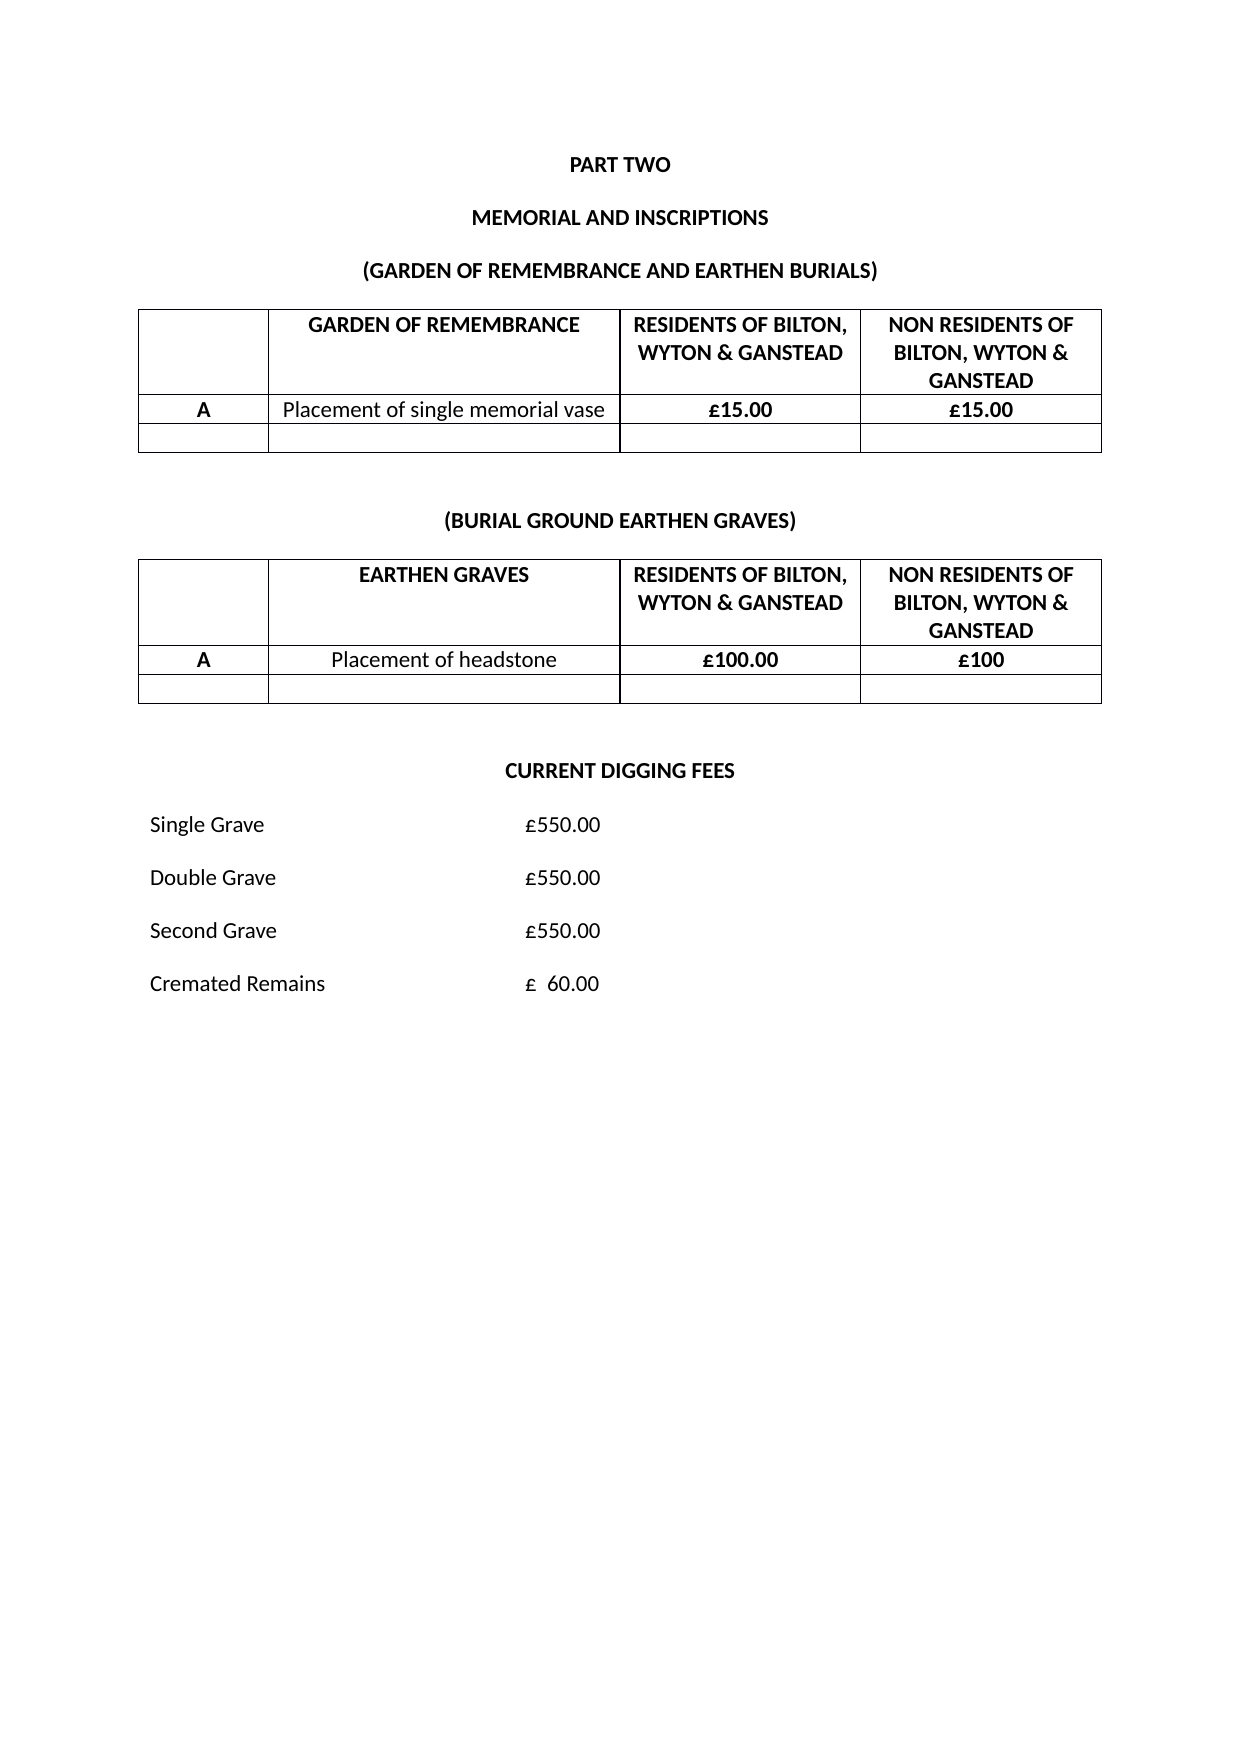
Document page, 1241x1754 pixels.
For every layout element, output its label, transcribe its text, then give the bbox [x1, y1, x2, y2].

table_cell A [139, 395, 268, 423]
table_cell £15.00 [621, 395, 860, 423]
text Cremated Remains £ 60.00 [150, 969, 1090, 997]
table_cell £100 [861, 646, 1101, 673]
table_cell Placement of single memorial vase [269, 395, 619, 423]
table_header RESIDENTS OF BILTON, WYTON & GANSTEAD [621, 560, 860, 644]
text (BURIAL GROUND EARTHEN GRAVES) [150, 506, 1090, 534]
table_header EARTHEN GRAVES [269, 560, 619, 644]
text Double Grave £550.00 [150, 863, 1090, 891]
table_header [139, 560, 268, 644]
text PART TWO [150, 150, 1090, 178]
table_cell [139, 675, 268, 703]
table_header [139, 310, 268, 394]
table_cell [139, 424, 268, 452]
table_cell [861, 675, 1101, 703]
table_cell [621, 424, 860, 452]
text Single Grave £550.00 [150, 810, 1090, 838]
table_cell £15.00 [861, 395, 1101, 423]
table_header RESIDENTS OF BILTON, WYTON & GANSTEAD [621, 310, 860, 394]
text Second Grave £550.00 [150, 916, 1090, 944]
table_cell A [139, 646, 268, 673]
text (GARDEN OF REMEMBRANCE AND EARTHEN BURIALS) [150, 256, 1090, 284]
table_header GARDEN OF REMEMBRANCE [269, 310, 619, 394]
text CURRENT DIGGING FEES [150, 757, 1090, 785]
table_cell £100.00 [621, 646, 860, 673]
table_cell Placement of headstone [269, 646, 619, 673]
table_header NON RESIDENTS OF BILTON, WYTON & GANSTEAD [861, 310, 1101, 394]
table_cell [269, 424, 619, 452]
text MEMORIAL AND INSCRIPTIONS [150, 203, 1090, 231]
table_cell [861, 424, 1101, 452]
table_cell [269, 675, 619, 703]
table_cell [621, 675, 860, 703]
table_header NON RESIDENTS OF BILTON, WYTON & GANSTEAD [861, 560, 1101, 644]
